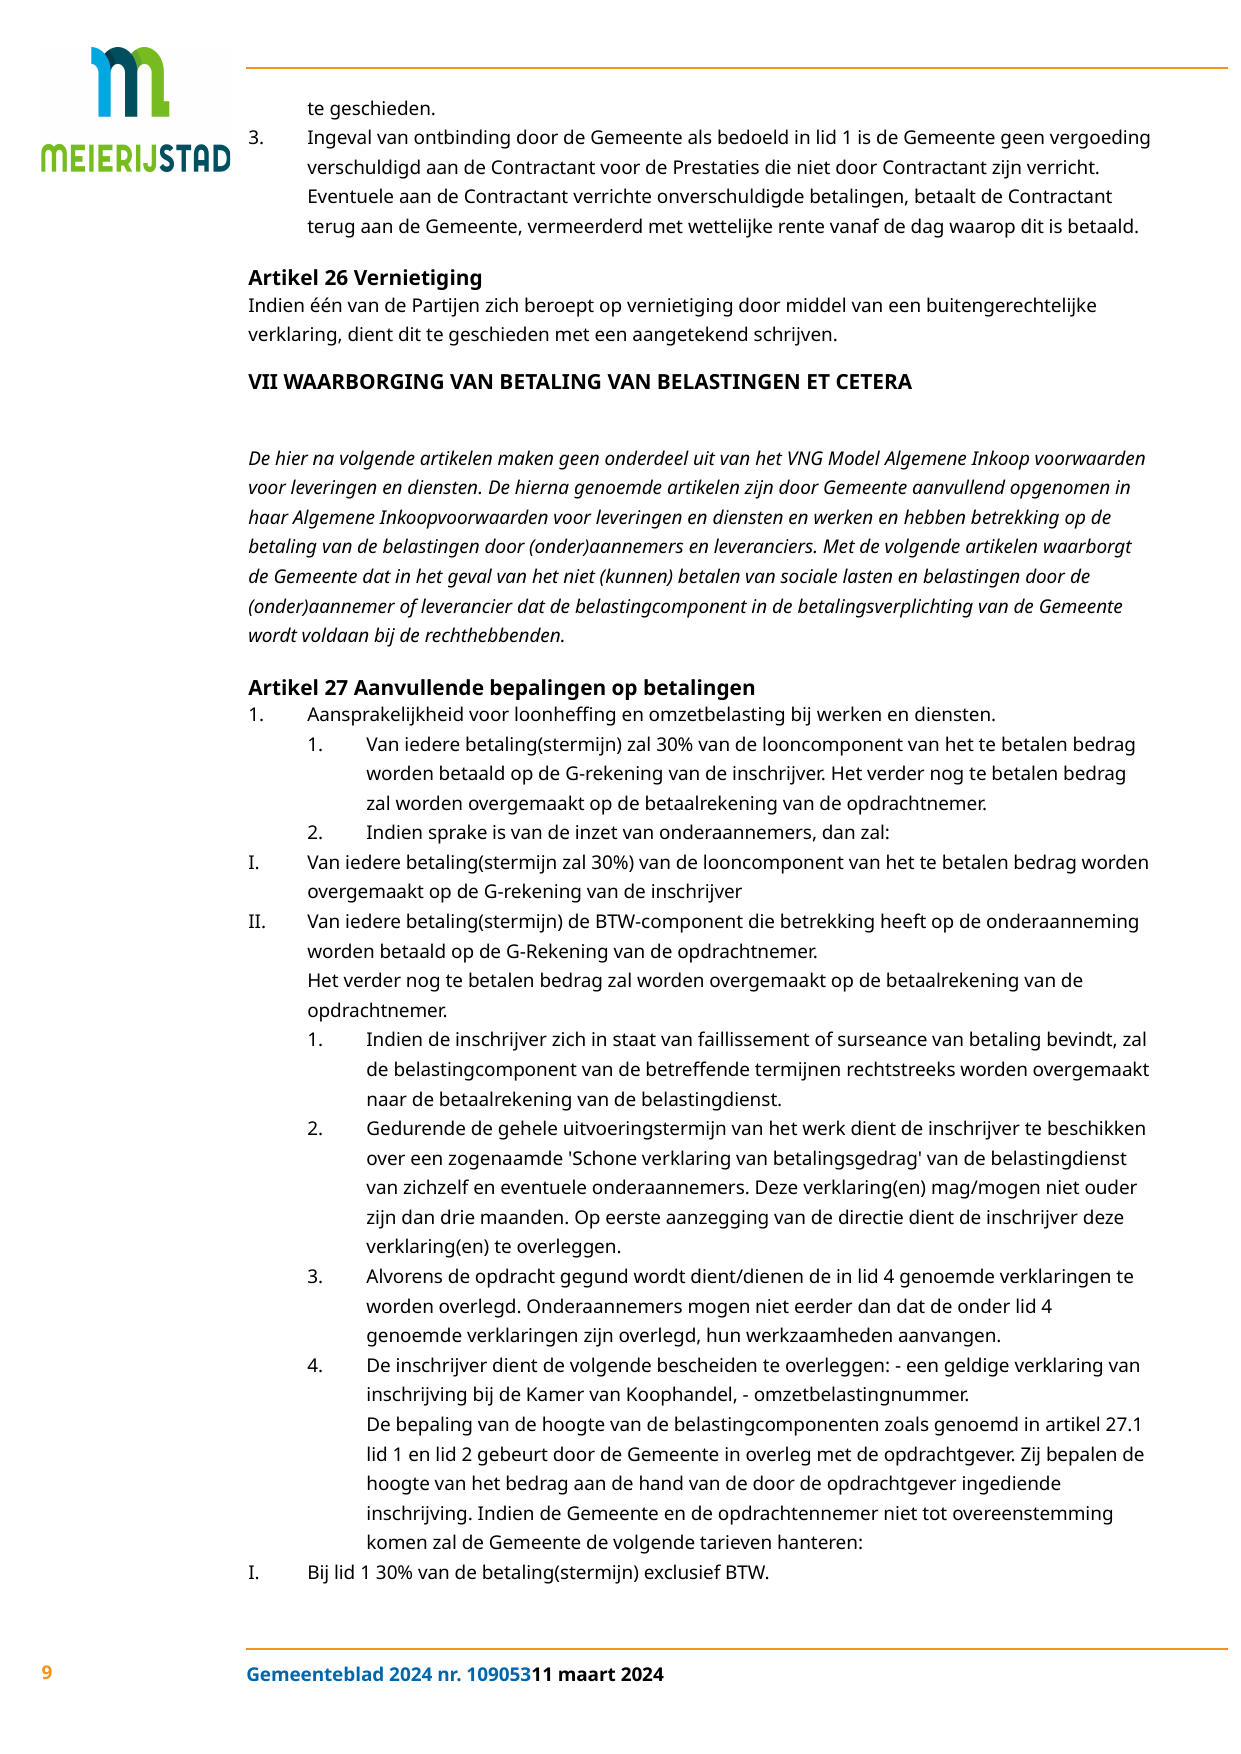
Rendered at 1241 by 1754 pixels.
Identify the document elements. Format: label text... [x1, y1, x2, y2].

list De bepaling van de hoogte van de belastingcomponenten zoals genoemd in artikel 27.1 lid 1 en lid 2 gebeurt door de Gemeente in overleg met de opdrachtgever. Zij bepalen de hoogte van het bedrag aan de hand van de door de opdrachtgever ingediende inschrijving. Indien de Gemeente en de opdrachtennemer niet tot overeenstemming komen zal de Gemeente de volgende tarieven hanteren: [307, 1411, 1152, 1555]
list Van iedere betaling(stermijn) de BTW-component die betrekking heeft op de onderaanneming worden betaald op de G-Rekening van de opdrachtnemer. [248, 908, 1152, 964]
text Artikel 27 Aanvullende bepalingen op betalingen [248, 673, 1152, 701]
list Indien sprake is van de inzet van onderaannemers, dan zal: [307, 819, 1152, 845]
picture [41, 47, 231, 172]
text VII WAARBORGING VAN BETALING VAN BELASTINGEN ET CETERA [248, 367, 1152, 396]
list De inschrijver dient de volgende bescheiden te overleggen: - een geldige verklaring van inschrijving bij de Kamer van Koophandel, - omzetbelastingnummer. [307, 1352, 1152, 1407]
text De hier na volgende artikelen maken geen onderdeel uit van het VNG Model Algemene Inkoop voorwaarden voor leveringen en diensten. De hierna genoemde artikelen zijn door Gemeente aanvullend opgenomen in haar Algemene Inkoopvoorwaarden voor leveringen en diensten en werken en hebben betrekking op de betaling van de belastingen door (onder)aannemers en leveranciers. Met de volgende artikelen waarborgt de Gemeente dat in het geval van het niet (kunnen) betalen van sociale lasten en belastingen door de (onder)aannemer of leverancier dat de belastingcomponent in de betalingsverplichting van de Gemeente wordt voldaan bij de rechthebbenden. [248, 445, 1152, 648]
list Ingeval van ontbinding door de Gemeente als bedoeld in lid 1 is de Gemeente geen vergoeding verschuldigd aan de Contractant voor de Prestaties die niet door Contractant zijn verricht. Eventuele aan de Contractant verrichte onverschuldigde betalingen, betaalt de Contractant terug aan de Gemeente, vermeerderd met wettelijke rente vanaf de dag waarop dit is betaald. [248, 124, 1152, 239]
list Gedurende de gehele uitvoeringstermijn van het werk dient de inschrijver te beschikken over een zogenaamde 'Schone verklaring van betalingsgedrag' van de belastingdienst van zichzelf en eventuele onderaannemers. Deze verklaring(en) mag/mogen niet ouder zijn dan drie maanden. Op eerste aanzegging van de directie dient de inschrijver deze verklaring(en) te overleggen. [307, 1115, 1152, 1259]
list Van iedere betaling(stermijn zal 30%) van de looncomponent van het te betalen bedrag worden overgemaakt op de G-rekening van de inschrijver [248, 849, 1152, 904]
text Indien één van de Partijen zich beroept op vernietiging door middel van een buitengerechtelijke verklaring, dient dit te geschieden met een aangetekend schrijven. [248, 292, 1152, 347]
list te geschieden. [248, 95, 1152, 121]
list Van iedere betaling(stermijn) zal 30% van de looncomponent van het te betalen bedrag worden betaald op de G-rekening van de inschrijver. Het verder nog te betalen bedrag zal worden overgemaakt op de betaalrekening van de opdrachtnemer. [307, 731, 1152, 816]
list Indien de inschrijver zich in staat van faillissement of surseance van betaling bevindt, zal de belastingcomponent van de betreffende termijnen rechtstreeks worden overgemaakt naar de betaalrekening van de belastingdienst. [307, 1027, 1152, 1112]
list Alvorens de opdracht gegund wordt dient/dienen de in lid 4 genoemde verklaringen te worden overlegd. Onderaannemers mogen niet eerder dan dat de onder lid 4 genoemde verklaringen zijn overlegd, hun werkzaamheden aanvangen. [307, 1263, 1152, 1348]
list Bij lid 1 30% van de betaling(stermijn) exclusief BTW. [248, 1559, 1152, 1585]
list Aansprakelijkheid voor loonheffing en omzetbelasting bij werken en diensten. [248, 701, 1152, 727]
list Het verder nog te betalen bedrag zal worden overgemaakt op de betaalrekening van de opdrachtnemer. [248, 967, 1152, 1023]
text Artikel 26 Vernietiging [248, 263, 1152, 292]
